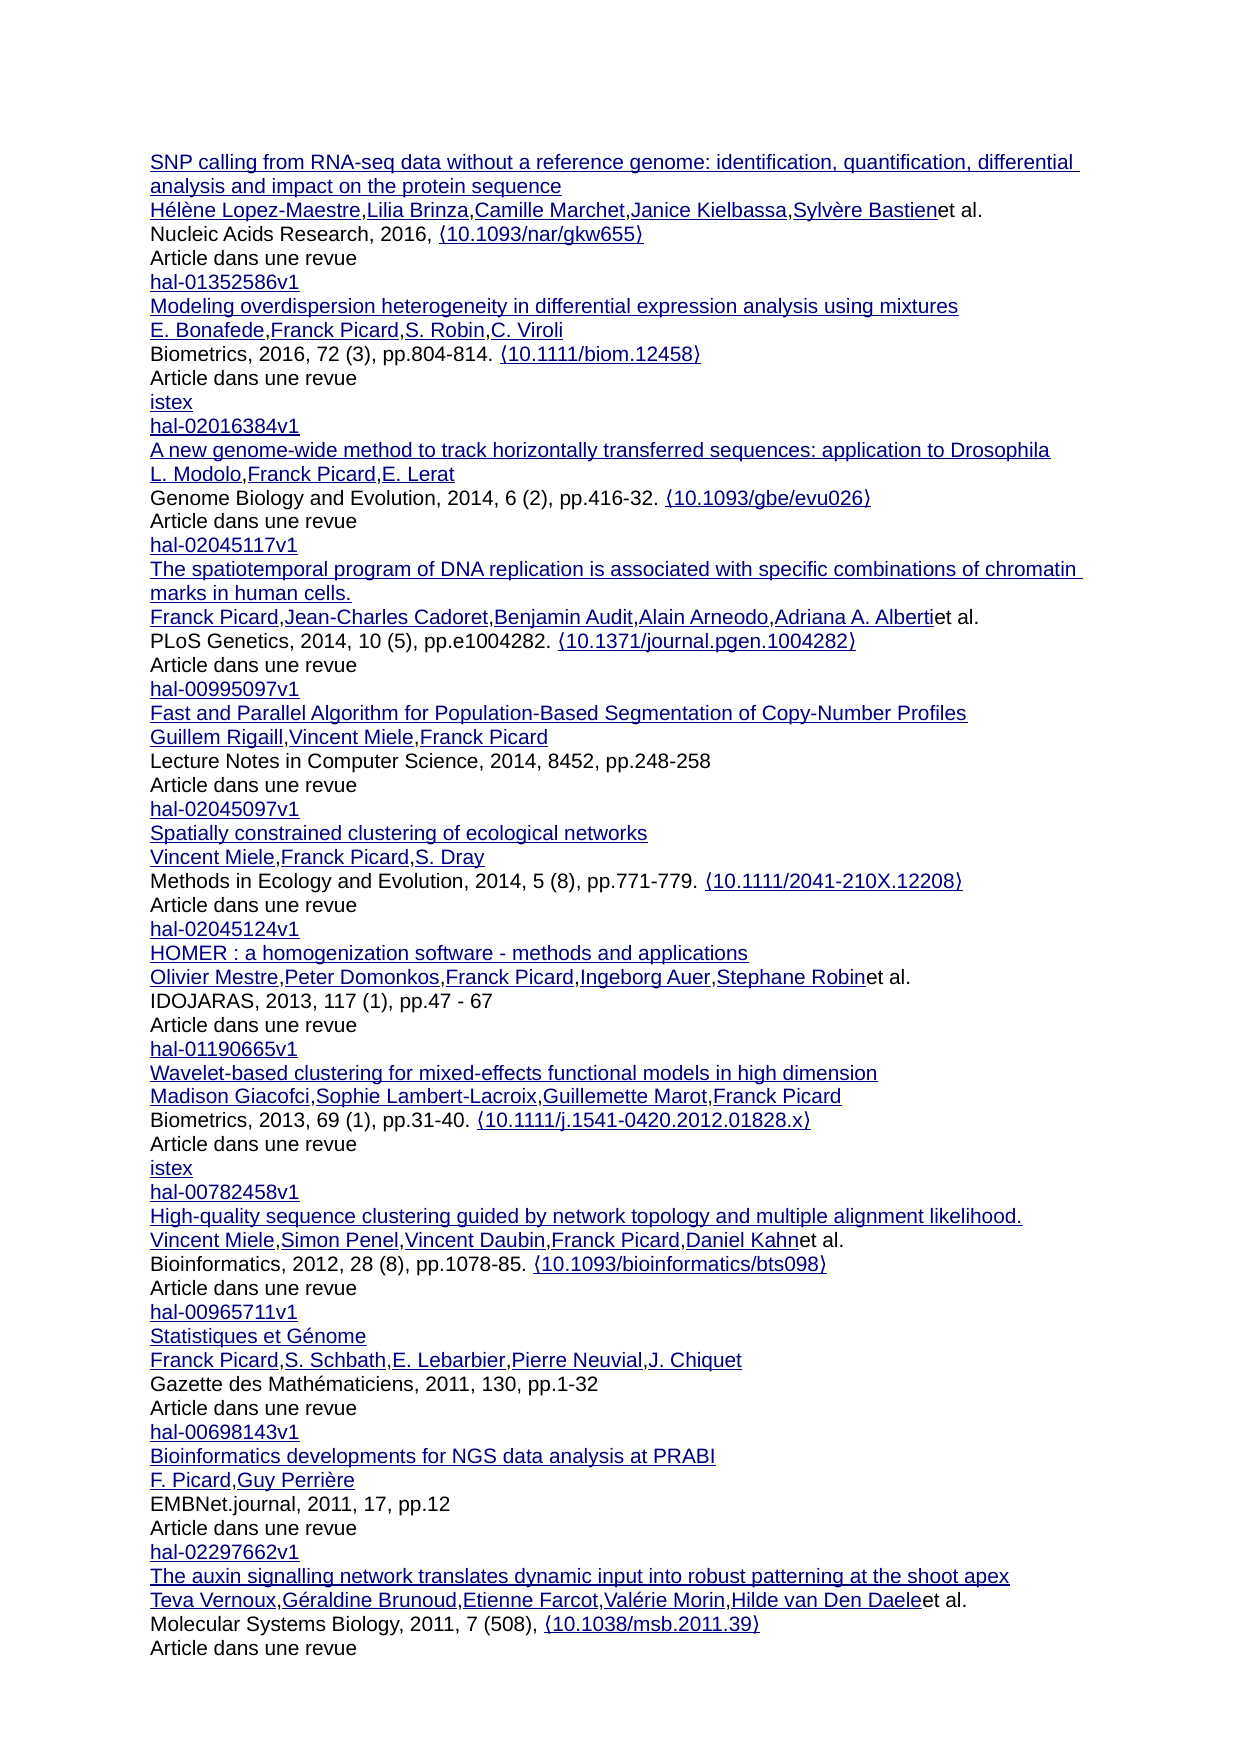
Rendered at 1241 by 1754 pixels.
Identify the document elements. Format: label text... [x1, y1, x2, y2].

table_cell Fast and Parallel Algorithm for Population-Based Segmentation of Copy-Number Profiles Guillem Rigaill,Vincent Miele,Franck Picard Lecture Notes in Computer Science, 2014, 8452, pp.248-258 Article dans une revue hal-02045097v1 [150, 701, 1090, 821]
table_cell The spatiotemporal program of DNA replication is associated with specific combinations of chromatin marks in human cells. Franck Picard,Jean-Charles Cadoret,Benjamin Audit,Alain Arneodo,Adriana A. Albertiet al. PLoS Genetics, 2014, 10 (5), pp.e1004282. ⟨10.1371/journal.pgen.1004282⟩ Article dans une revue hal-00995097v1 [150, 557, 1090, 701]
table_cell A new genome-wide method to track horizontally transferred sequences: application to Drosophila L. Modolo,Franck Picard,E. Lerat Genome Biology and Evolution, 2014, 6 (2), pp.416-32. ⟨10.1093/gbe/evu026⟩ Article dans une revue hal-02045117v1 [150, 438, 1090, 557]
table_cell SNP calling from RNA-seq data without a reference genome: identification, quantification, differential analysis and impact on the protein sequence Hélène Lopez-Maestre,Lilia Brinza,Camille Marchet,Janice Kielbassa,Sylvère Bastienet al. Nucleic Acids Research, 2016, ⟨10.1093/nar/gkw655⟩ Article dans une revue hal-01352586v1 [150, 150, 1090, 294]
table_cell Wavelet-based clustering for mixed-effects functional models in high dimension Madison Giacofci,Sophie Lambert-Lacroix,Guillemette Marot,Franck Picard Biometrics, 2013, 69 (1), pp.31-40. ⟨10.1111/j.1541-0420.2012.01828.x⟩ Article dans une revue istex hal-00782458v1 [150, 1060, 1090, 1204]
table_cell Statistiques et Génome Franck Picard,S. Schbath,E. Lebarbier,Pierre Neuvial,J. Chiquet Gazette des Mathématiciens, 2011, 130, pp.1-32 Article dans une revue hal-00698143v1 [150, 1324, 1090, 1444]
table_cell Modeling overdispersion heterogeneity in differential expression analysis using mixtures E. Bonafede,Franck Picard,S. Robin,C. Viroli Biometrics, 2016, 72 (3), pp.804-814. ⟨10.1111/biom.12458⟩ Article dans une revue istex hal-02016384v1 [150, 294, 1090, 437]
table_cell Spatially constrained clustering of ecological networks Vincent Miele,Franck Picard,S. Dray Methods in Ecology and Evolution, 2014, 5 (8), pp.771-779. ⟨10.1111/2041-210X.12208⟩ Article dans une revue hal-02045124v1 [150, 821, 1090, 941]
table_cell High-quality sequence clustering guided by network topology and multiple alignment likelihood. Vincent Miele,Simon Penel,Vincent Daubin,Franck Picard,Daniel Kahnet al. Bioinformatics, 2012, 28 (8), pp.1078-85. ⟨10.1093/bioinformatics/bts098⟩ Article dans une revue hal-00965711v1 [150, 1204, 1090, 1324]
table_cell HOMER : a homogenization software - methods and applications Olivier Mestre,Peter Domonkos,Franck Picard,Ingeborg Auer,Stephane Robinet al. IDOJARAS, 2013, 117 (1), pp.47 - 67 Article dans une revue hal-01190665v1 [150, 941, 1090, 1060]
table_cell The auxin signalling network translates dynamic input into robust patterning at the shoot apex Teva Vernoux,Géraldine Brunoud,Etienne Farcot,Valérie Morin,Hilde van Den Daeleet al. Molecular Systems Biology, 2011, 7 (508), ⟨10.1038/msb.2011.39⟩ Article dans une revue [150, 1564, 1090, 1659]
table_cell Bioinformatics developments for NGS data analysis at PRABI F. Picard,Guy Perrière EMBNet.journal, 2011, 17, pp.12 Article dans une revue hal-02297662v1 [150, 1444, 1090, 1563]
